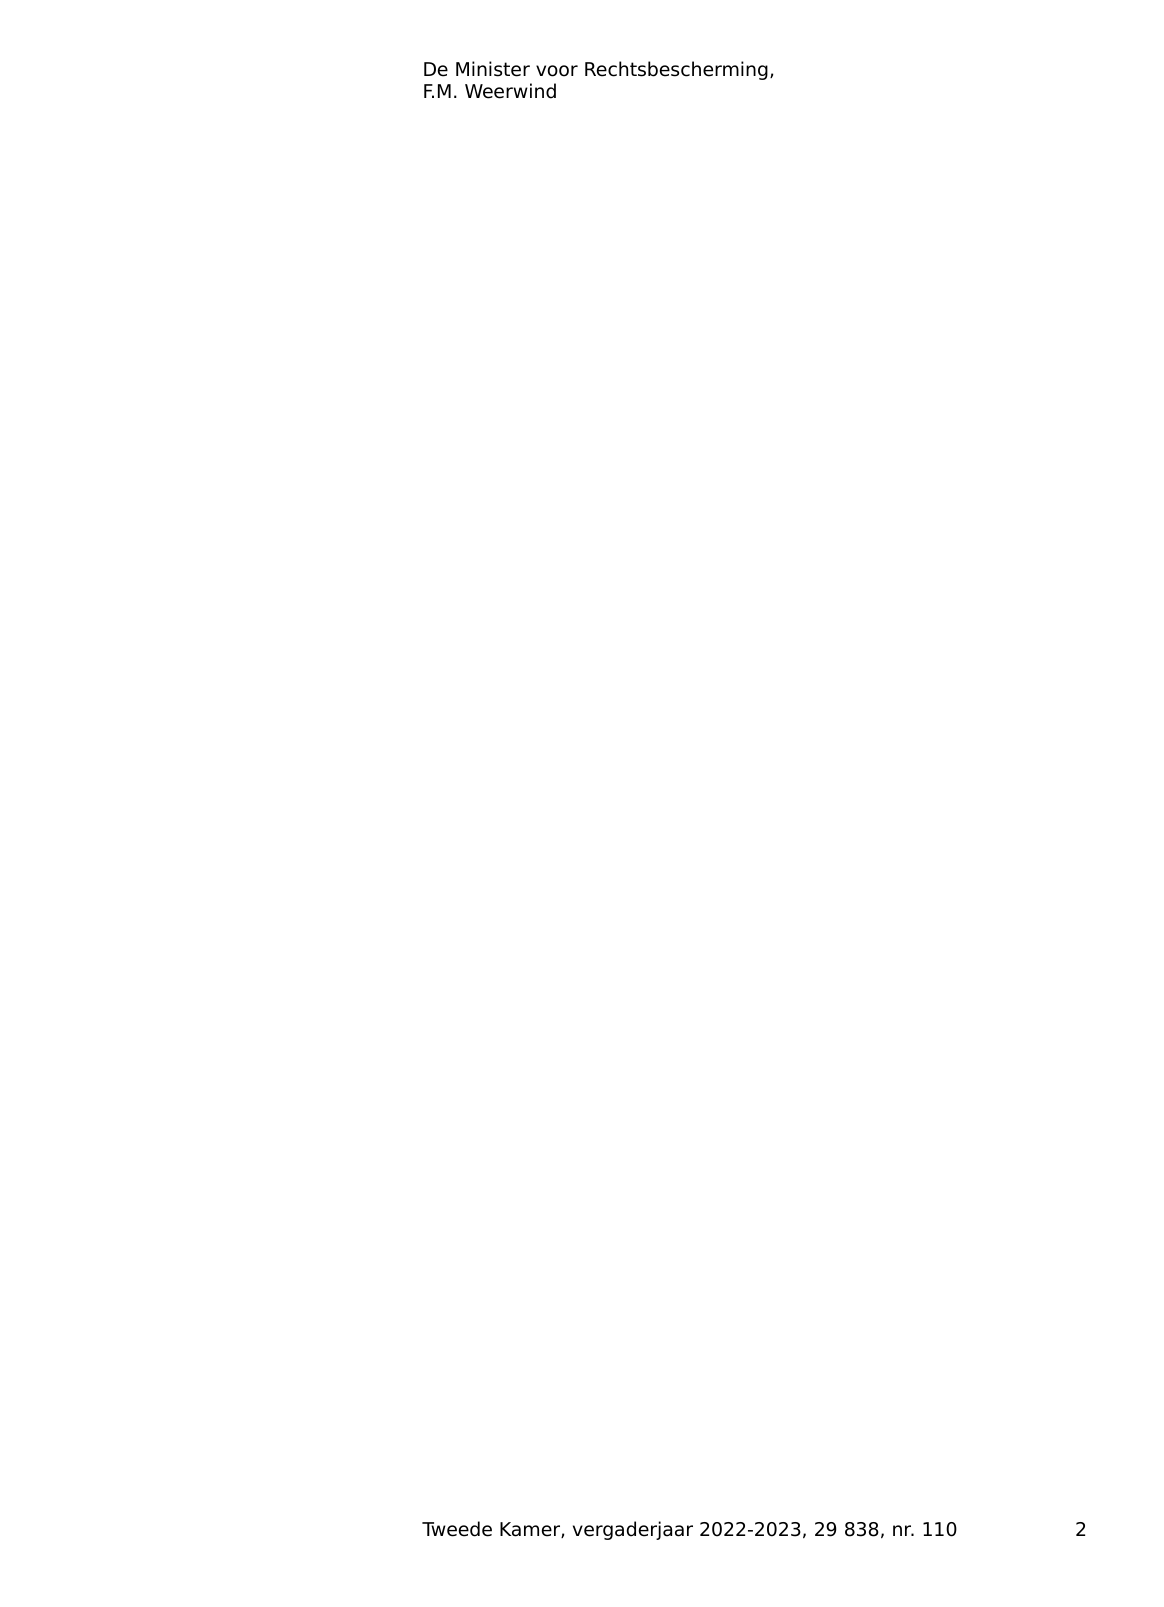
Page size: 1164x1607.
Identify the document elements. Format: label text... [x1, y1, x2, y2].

text De Minister voor Rechtsbescherming, F.M. Weerwind [422, 59, 1087, 103]
